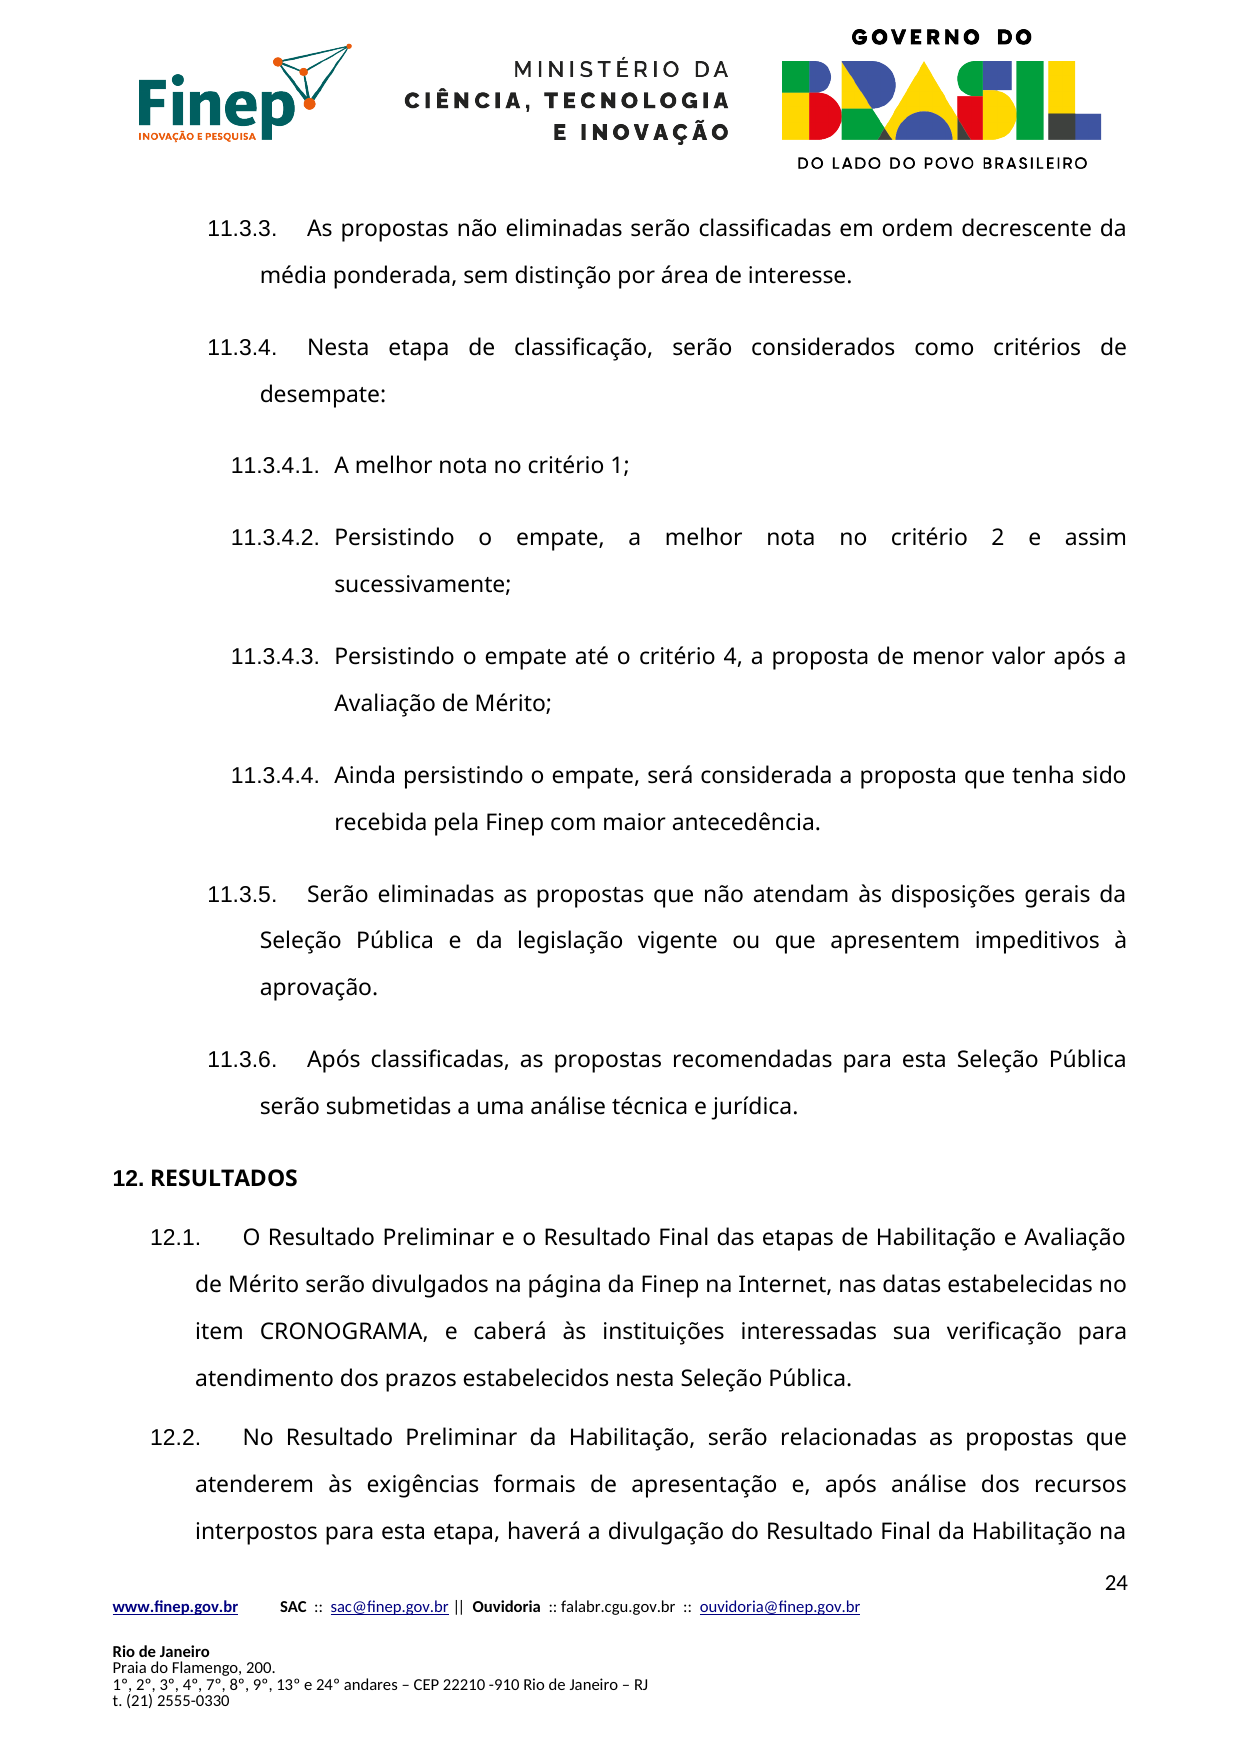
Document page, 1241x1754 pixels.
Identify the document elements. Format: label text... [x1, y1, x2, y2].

list No Resultado Preliminar da Habilitação, serão relacionadas as propostas que atenderem às exigências formais de apresentação e, após análise dos recursos interpostos para esta etapa, haverá a divulgação do Resultado Final da Habilitação na [150, 1421, 1128, 1546]
list A melhor nota no critério 1; [231, 449, 1128, 481]
list Após classificadas, as propostas recomendadas para esta Seleção Pública serão submetidas a uma análise técnica e jurídica. [207, 1043, 1128, 1121]
list O Resultado Preliminar e o Resultado Final das etapas de Habilitação e Avaliação de Mérito serão divulgados na página da Finep na Internet, nas datas estabelecidas no item 15, e caberá às instituições interessadas sua verificação para atendimento dos prazos estabelecidos nesta Seleção Pública. [150, 1221, 1128, 1393]
list Serão eliminadas as propostas que não atendam às disposições gerais da Seleção Pública e da legislação vigente ou que apresentem impeditivos à aprovação. [207, 877, 1128, 1002]
list Persistindo o empate até o critério 4, a proposta de menor valor após a Avaliação de Mérito; [231, 640, 1128, 718]
list As propostas não eliminadas serão classificadas em ordem decrescente da média ponderada, sem distinção por área de interesse. [207, 212, 1128, 290]
list Ainda persistindo o empate, será considerada a proposta que tenha sido recebida pela Finep com maior antecedência. [231, 759, 1128, 837]
list Persistindo o empate, a melhor nota no critério 2 e assim sucessivamente; [231, 521, 1128, 599]
list Nesta etapa de classificação, serão considerados como critérios de desempate: [207, 331, 1128, 409]
list RESULTADOS [112, 1162, 1128, 1193]
